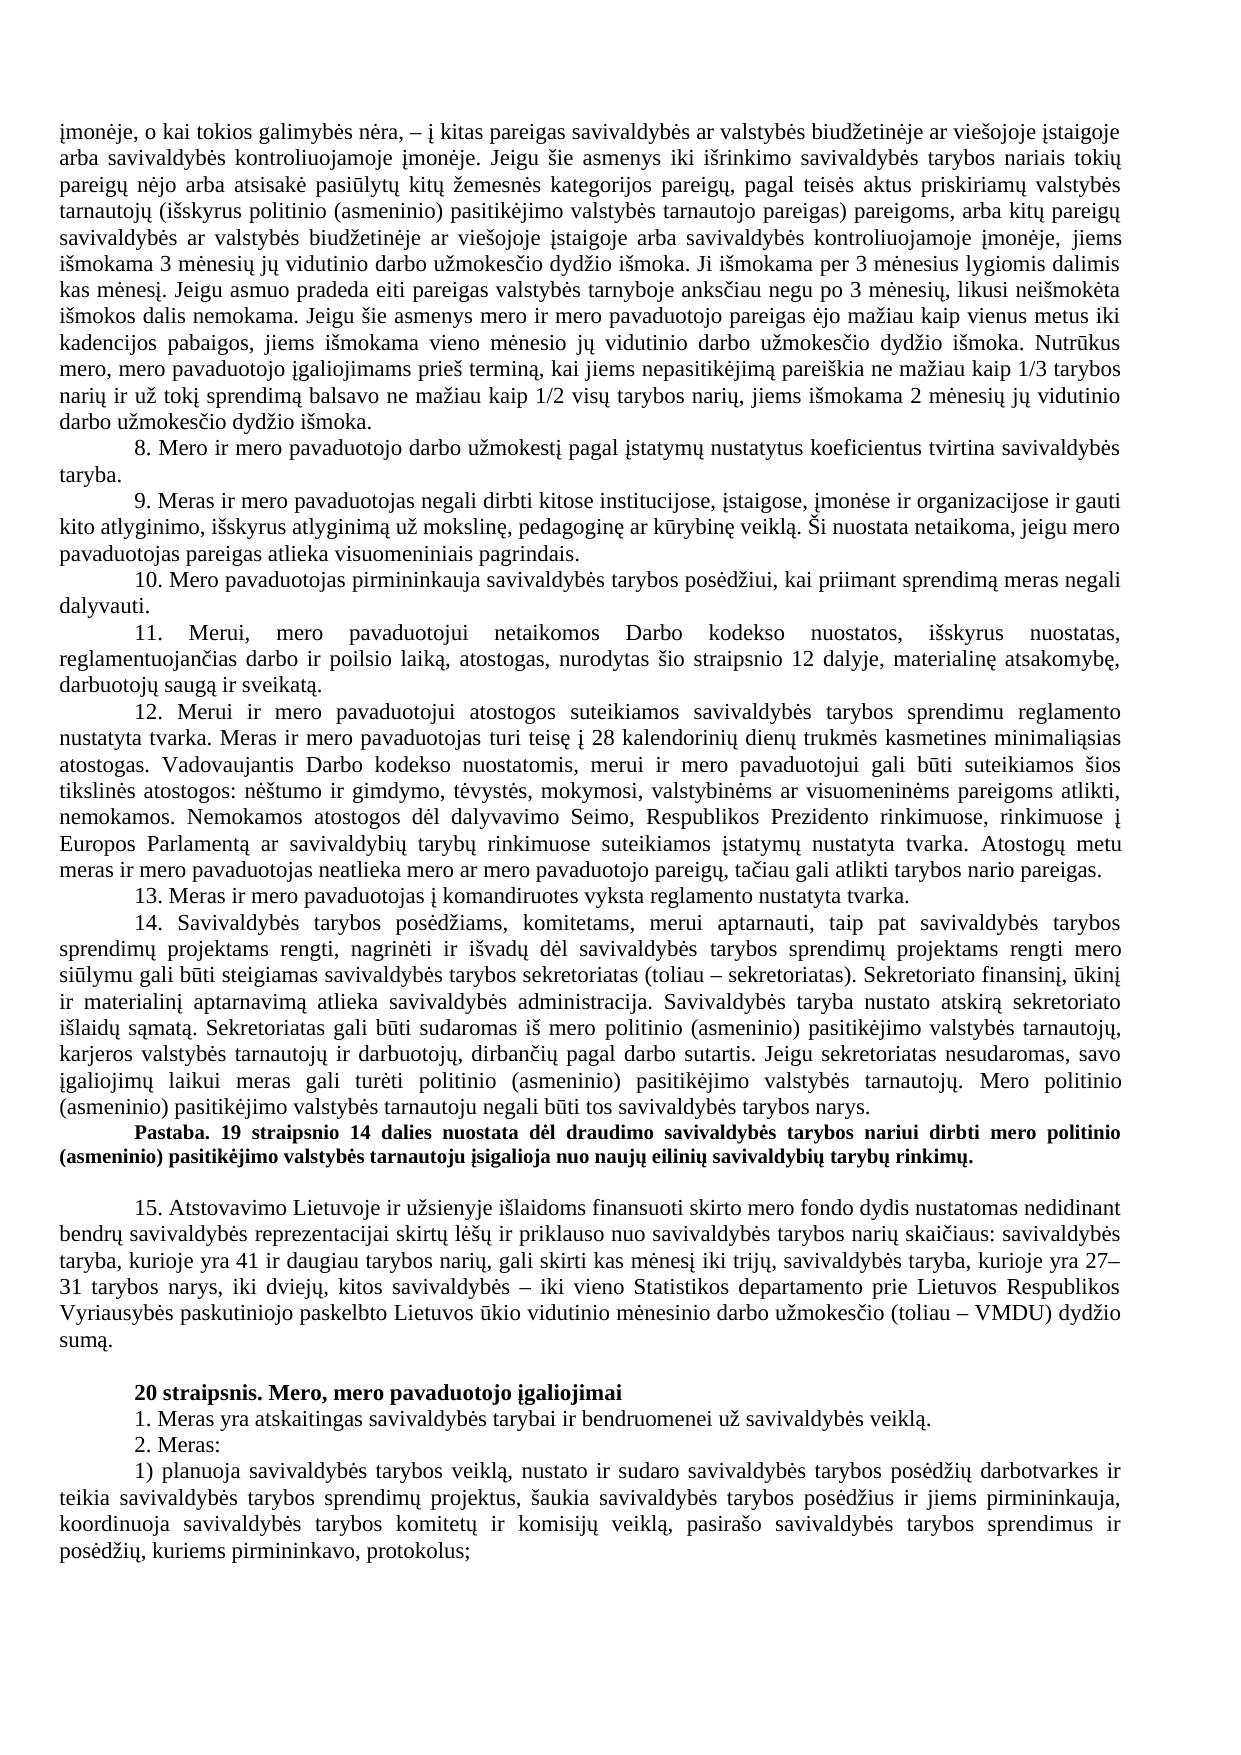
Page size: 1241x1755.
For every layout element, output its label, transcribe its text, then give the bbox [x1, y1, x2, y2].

text 1) planuoja savivaldybės tarybos veiklą, nustato ir sudaro savivaldybės tarybos posėdžių darbotvarkes ir teikia savivaldybės tarybos sprendimų projektus, šaukia savivaldybės tarybos posėdžius ir jiems pirmininkauja, koordinuoja savivaldybės tarybos komitetų ir komisijų veiklą, pasirašo savivaldybės tarybos sprendimus ir posėdžių, kuriems pirmininkavo, protokolus; [59, 1458, 1122, 1563]
text 14. Savivaldybės tarybos posėdžiams, komitetams, merui aptarnauti, taip pat savivaldybės tarybos sprendimų projektams rengti, nagrinėti ir išvadų dėl savivaldybės tarybos sprendimų projektams rengti mero siūlymu gali būti steigiamas savivaldybės tarybos sekretoriatas (toliau – sekretoriatas). Sekretoriato finansinį, ūkinį ir materialinį aptarnavimą atlieka savivaldybės administracija. Savivaldybės taryba nustato atskirą sekretoriato išlaidų sąmatą. Sekretoriatas gali būti sudaromas iš mero politinio (asmeninio) pasitikėjimo valstybės tarnautojų, karjeros valstybės tarnautojų ir darbuotojų, dirbančių pagal darbo sutartis. Jeigu sekretoriatas nesudaromas, savo įgaliojimų laikui meras gali turėti politinio (asmeninio) pasitikėjimo valstybės tarnautojų. Mero politinio (asmeninio) pasitikėjimo valstybės tarnautoju negali būti tos savivaldybės tarybos narys. [59, 909, 1122, 1119]
text 9. Meras ir mero pavaduotojas negali dirbti kitose institucijose, įstaigose, įmonėse ir organizacijose ir gauti kito atlyginimo, išskyrus atlyginimą už mokslinę, pedagoginę ar kūrybinę veiklą. Ši nuostata netaikoma, jeigu mero pavaduotojas pareigas atlieka visuomeniniais pagrindais. [59, 487, 1122, 566]
text 1. Meras yra atskaitingas savivaldybės tarybai ir bendruomenei už savivaldybės veiklą. [59, 1405, 1122, 1431]
text 8. Mero ir mero pavaduotojo darbo užmokestį pagal įstatymų nustatytus koeficientus tvirtina savivaldybės taryba. [59, 434, 1122, 487]
text 12. Merui ir mero pavaduotojui atostogos suteikiamos savivaldybės tarybos sprendimu reglamento nustatyta tvarka. Meras ir mero pavaduotojas turi teisę į 28 kalendorinių dienų trukmės kasmetines minimaliąsias atostogas. Vadovaujantis Darbo kodekso nuostatomis, merui ir mero pavaduotojui gali būti suteikiamos šios tikslinės atostogos: nėštumo ir gimdymo, tėvystės, mokymosi, valstybinėms ar visuomeninėms pareigoms atlikti, nemokamos. Nemokamos atostogos dėl dalyvavimo Seimo, Respublikos Prezidento rinkimuose, rinkimuose į Europos Parlamentą ar savivaldybių tarybų rinkimuose suteikiamos įstatymų nustatyta tvarka. Atostogų metu meras ir mero pavaduotojas neatlieka mero ar mero pavaduotojo pareigų, tačiau gali atlikti tarybos nario pareigas. [59, 698, 1122, 882]
text Pastaba. 19 straipsnio 14 dalies nuostata dėl draudimo savivaldybės tarybos nariui dirbti mero politinio (asmeninio) pasitikėjimo valstybės tarnautoju įsigalioja nuo naujų eilinių savivaldybių tarybų rinkimų. [59, 1119, 1122, 1168]
text 13. Meras ir mero pavaduotojas į komandiruotes vyksta reglamento nustatyta tvarka. [59, 882, 1122, 909]
text 2. Meras: [59, 1431, 1122, 1458]
text 15. Atstovavimo Lietuvoje ir užsienyje išlaidoms finansuoti skirto mero fondo dydis nustatomas nedidinant bendrų savivaldybės reprezentacijai skirtų lėšų ir priklauso nuo savivaldybės tarybos narių skaičiaus: savivaldybės taryba, kurioje yra 41 ir daugiau tarybos narių, gali skirti kas mėnesį iki trijų, savivaldybės taryba, kurioje yra 27–31 tarybos narys, iki dviejų, kitos savivaldybės – iki vieno Statistikos departamento prie Lietuvos Respublikos Vyriausybės paskutiniojo paskelbto Lietuvos ūkio vidutinio mėnesinio darbo užmokesčio (toliau – VMDU) dydžio sumą. [59, 1194, 1122, 1352]
text įmonėje, o kai tokios galimybės nėra, – į kitas pareigas savivaldybės ar valstybės biudžetinėje ar viešojoje įstaigoje arba savivaldybės kontroliuojamoje įmonėje. Jeigu šie asmenys iki išrinkimo savivaldybės tarybos nariais tokių pareigų nėjo arba atsisakė pasiūlytų kitų žemesnės kategorijos pareigų, pagal teisės aktus priskiriamų valstybės tarnautojų (išskyrus politinio (asmeninio) pasitikėjimo valstybės tarnautojo pareigas) pareigoms, arba kitų pareigų savivaldybės ar valstybės biudžetinėje ar viešojoje įstaigoje arba savivaldybės kontroliuojamoje įmonėje, jiems išmokama 3 mėnesių jų vidutinio darbo užmokesčio dydžio išmoka. Ji išmokama per 3 mėnesius lygiomis dalimis kas mėnesį. Jeigu asmuo pradeda eiti pareigas valstybės tarnyboje anksčiau negu po 3 mėnesių, likusi neišmokėta išmokos dalis nemokama. Jeigu šie asmenys mero ir mero pavaduotojo pareigas ėjo mažiau kaip vienus metus iki kadencijos pabaigos, jiems išmokama vieno mėnesio jų vidutinio darbo užmokesčio dydžio išmoka. Nutrūkus mero, mero pavaduotojo įgaliojimams prieš terminą, kai jiems nepasitikėjimą pareiškia ne mažiau kaip 1/3 tarybos narių ir už tokį sprendimą balsavo ne mažiau kaip 1/2 visų tarybos narių, jiems išmokama 2 mėnesių jų vidutinio darbo užmokesčio dydžio išmoka. [59, 118, 1122, 434]
text 20 straipsnis. Mero, mero pavaduotojo įgaliojimai [59, 1378, 1122, 1405]
text 11. Merui, mero pavaduotojui netaikomos Darbo kodekso nuostatos, išskyrus nuostatas, reglamentuojančias darbo ir poilsio laiką, atostogas, nurodytas šio straipsnio 12 dalyje, materialinę atsakomybę, darbuotojų saugą ir sveikatą. [59, 619, 1122, 698]
text 10. Mero pavaduotojas pirmininkauja savivaldybės tarybos posėdžiui, kai priimant sprendimą meras negali dalyvauti. [59, 566, 1122, 619]
